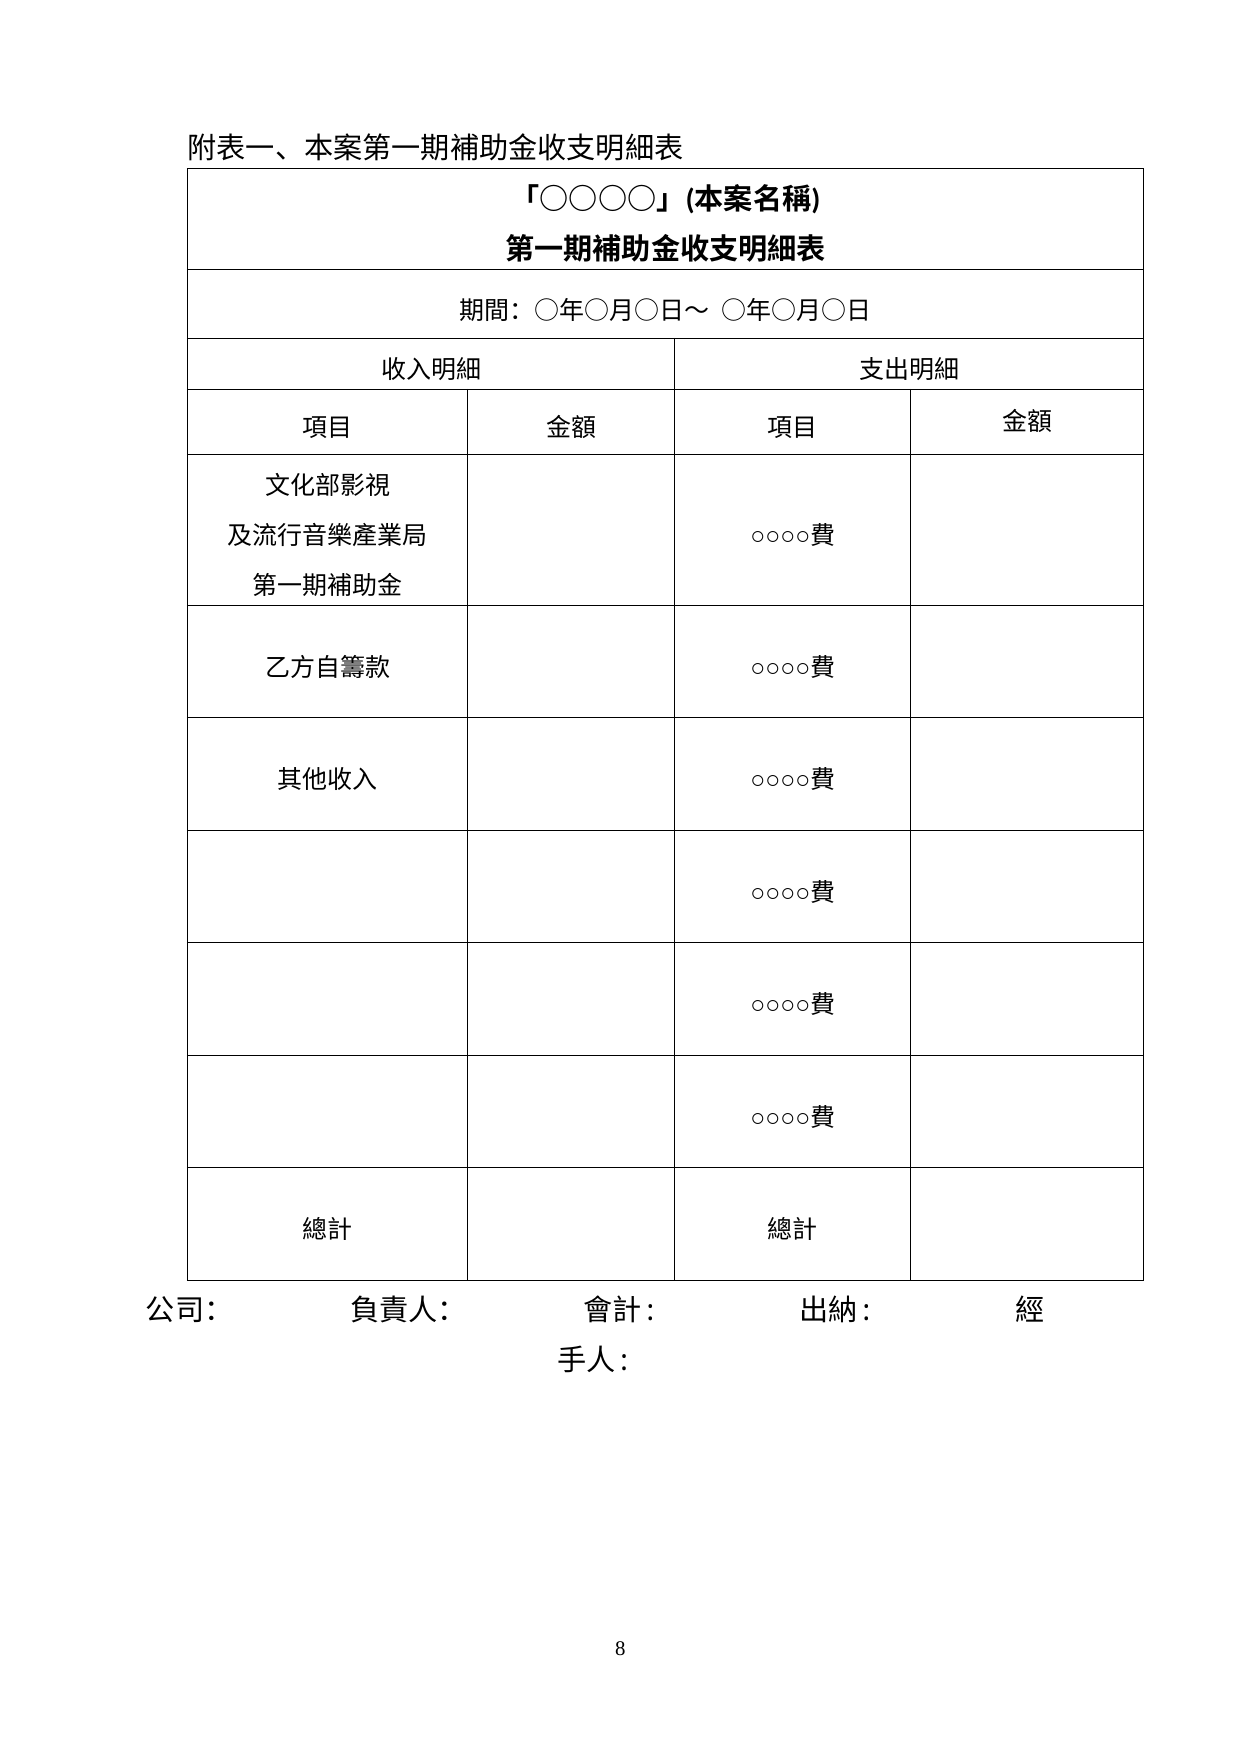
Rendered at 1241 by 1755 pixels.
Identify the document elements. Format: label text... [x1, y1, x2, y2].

table_cell [468, 1056, 674, 1167]
table_cell [911, 455, 1143, 605]
table_cell ○○○○費 [675, 1056, 910, 1167]
table_cell ○○○○費 [675, 831, 910, 942]
table_cell ○○○○費 [675, 606, 910, 717]
table_header 「○○○○」(本案名稱) 第一期補助金收支明細表 [188, 169, 1143, 269]
table_cell 支出明細 [675, 339, 1143, 389]
table_cell [911, 1168, 1143, 1280]
text 附表一、本案第一期補助金收支明細表 [187, 118, 1053, 168]
table_cell 金額 [468, 390, 674, 454]
table_cell [911, 1056, 1143, 1167]
table_cell ○○○○費 [675, 455, 910, 605]
table_cell [468, 718, 674, 830]
table_cell [911, 606, 1143, 717]
table_cell [468, 455, 674, 605]
table_cell [468, 943, 674, 1055]
table_cell [468, 1168, 674, 1280]
table_cell 總計 [188, 1168, 467, 1280]
table_cell 總計 [675, 1168, 910, 1280]
table_cell 乙方自籌款 [188, 606, 467, 717]
table_cell 文化部影視 及流行音樂產業局 第一期補助金 [188, 455, 467, 605]
text 公司： 負責人： 會計: 出納: 經手人: [136, 1281, 1053, 1381]
table_cell [911, 718, 1143, 830]
table_cell 期間：○年○月○日～ ○年○月○日 [188, 270, 1143, 338]
table_cell [188, 831, 467, 942]
table_cell ○○○○費 [675, 718, 910, 830]
table_cell [911, 943, 1143, 1055]
table_cell [188, 943, 467, 1055]
table_cell ○○○○費 [675, 943, 910, 1055]
table_cell [468, 606, 674, 717]
table_cell [911, 831, 1143, 942]
table_cell 項目 [675, 390, 910, 454]
table_cell [468, 831, 674, 942]
table_cell 收入明細 [188, 339, 674, 389]
table_cell 項目 [188, 390, 467, 454]
table_cell 其他收入 [188, 718, 467, 830]
table_cell 金額 [911, 390, 1143, 454]
table_cell [188, 1056, 467, 1167]
